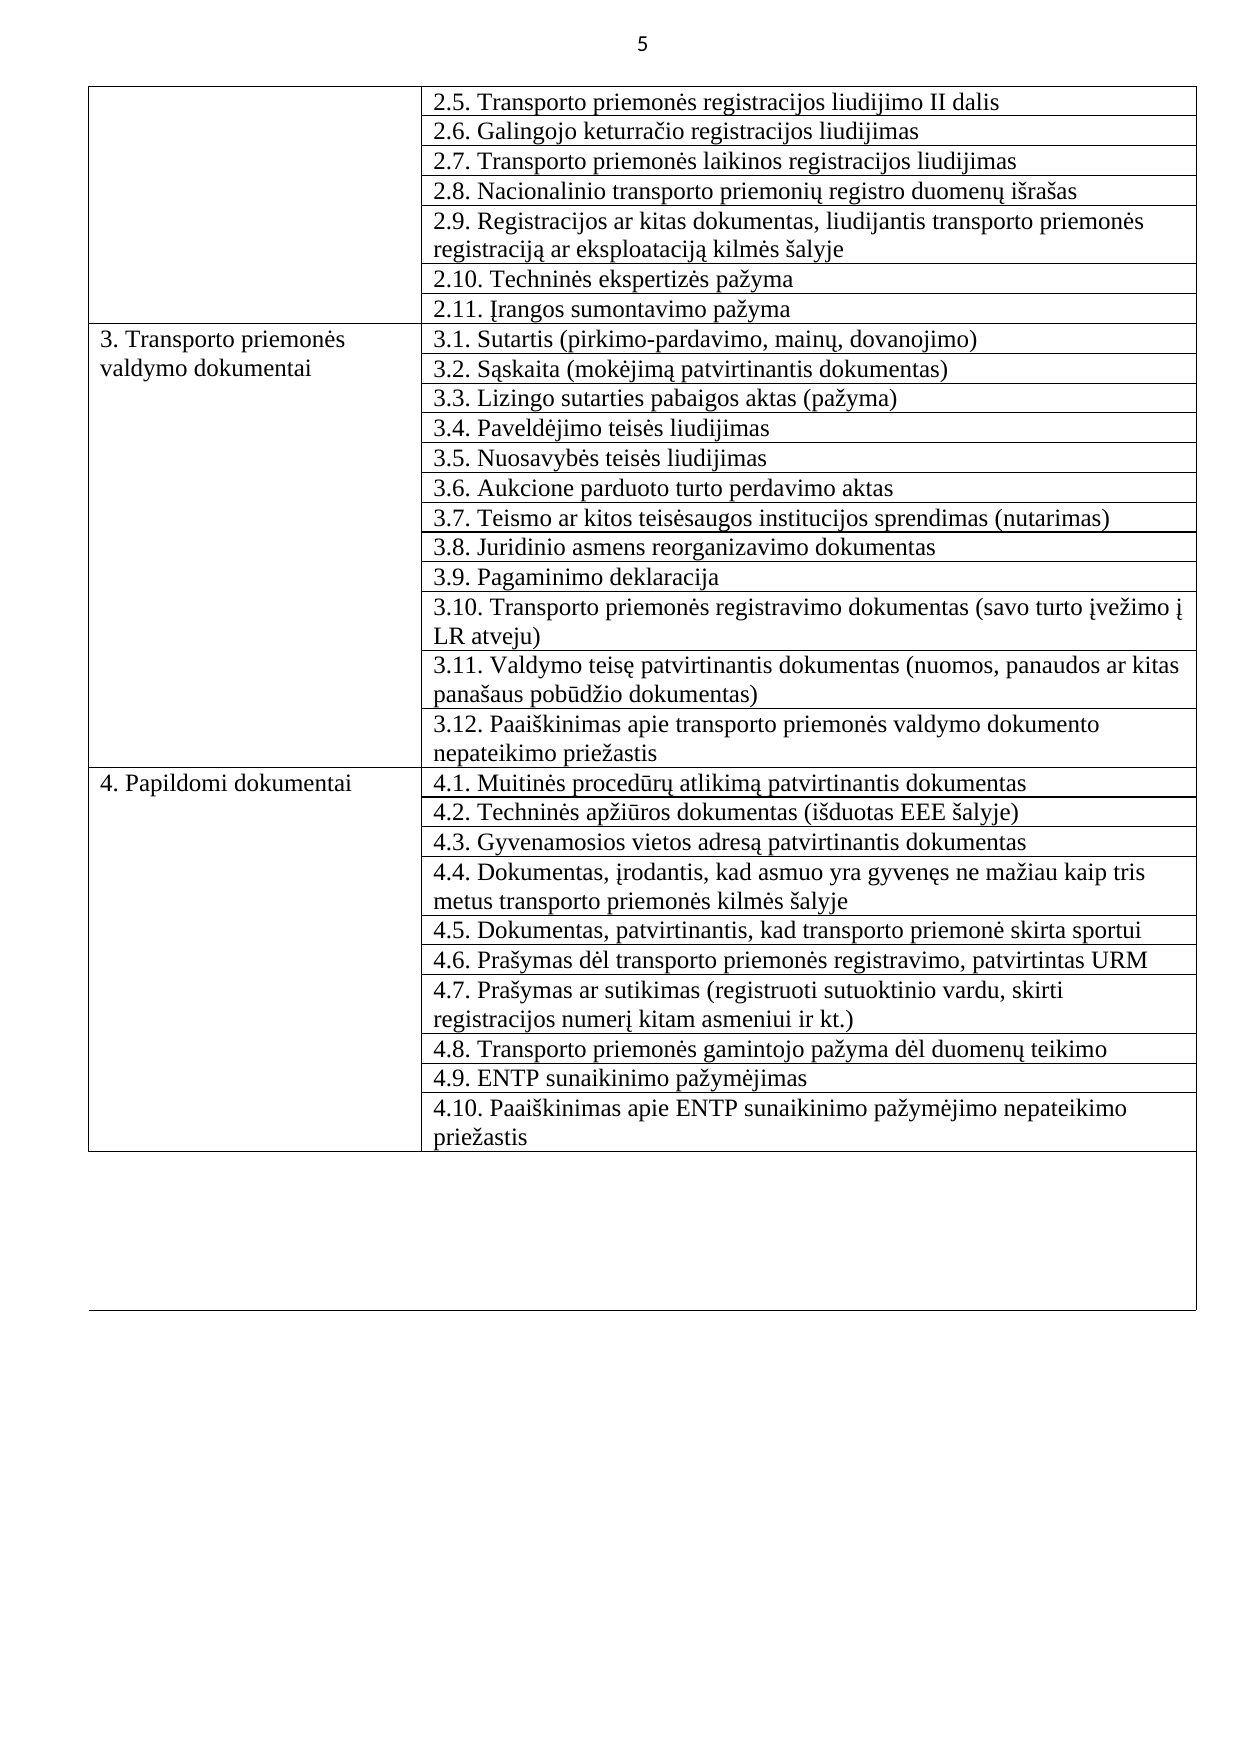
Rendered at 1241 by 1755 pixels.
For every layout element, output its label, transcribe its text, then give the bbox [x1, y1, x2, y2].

table_cell 4.8. Transporto priemonės gamintojo pažyma dėl duomenų teikimo [422, 1034, 1196, 1062]
table_cell 4.1. Muitinės procedūrų atlikimą patvirtinantis dokumentas [422, 768, 1196, 796]
table_cell 4.4. Dokumentas, įrodantis, kad asmuo yra gyvenęs ne mažiau kaip tris metus transporto priemonės kilmės šalyje [422, 857, 1196, 914]
table_cell 2.9. Registracijos ar kitas dokumentas, liudijantis transporto priemonės registraciją ar eksploataciją kilmės šalyje [422, 206, 1196, 263]
table_cell 3.10. Transporto priemonės registravimo dokumentas (savo turto įvežimo į LR atveju) [422, 592, 1196, 649]
table_cell 2.7. Transporto priemonės laikinos registracijos liudijimas [422, 146, 1196, 175]
table_cell 4.3. Gyvenamosios vietos adresą patvirtinantis dokumentas [422, 827, 1196, 856]
table_cell 3.4. Paveldėjimo teisės liudijimas [422, 413, 1196, 442]
table_cell 2.5. Transporto priemonės registracijos liudijimo II dalis [422, 87, 1196, 115]
table_cell 3.8. Juridinio asmens reorganizavimo dokumentas [422, 533, 1196, 561]
table_cell 4.2. Techninės apžiūros dokumentas (išduotas EEE šalyje) [422, 798, 1196, 826]
table_cell 3.3. Lizingo sutarties pabaigos aktas (pažyma) [422, 384, 1196, 412]
table_cell 3.5. Nuosavybės teisės liudijimas [422, 443, 1196, 472]
table_cell 3.1. Sutartis (pirkimo-pardavimo, mainų, dovanojimo) [422, 324, 1196, 353]
table_cell 3. Transporto priemonės valdymo dokumentai [89, 324, 421, 767]
table_cell 4. Papildomi dokumentai [89, 768, 421, 1151]
table_cell 3.9. Pagaminimo deklaracija [422, 562, 1196, 591]
table_cell 2.10. Techninės ekspertizės pažyma [422, 264, 1196, 293]
table_cell 2.8. Nacionalinio transporto priemonių registro duomenų išrašas [422, 176, 1196, 205]
table_cell 3.7. Teismo ar kitos teisėsaugos institucijos sprendimas (nutarimas) [422, 503, 1196, 531]
table_cell 4.5. Dokumentas, patvirtinantis, kad transporto priemonė skirta sportui [422, 916, 1196, 944]
table_cell [89, 87, 421, 323]
table_cell 3.12. Paaiškinimas apie transporto priemonės valdymo dokumento nepateikimo priežastis [422, 709, 1196, 767]
table_cell 4.6. Prašymas dėl transporto priemonės registravimo, patvirtintas URM [422, 945, 1196, 974]
table_cell 2.11. Įrangos sumontavimo pažyma [422, 294, 1196, 323]
table_cell 3.6. Aukcione parduoto turto perdavimo aktas [422, 473, 1196, 502]
table_cell 4.7. Prašymas ar sutikimas (registruoti sutuoktinio vardu, skirti registracijos numerį kitam asmeniui ir kt.) [422, 975, 1196, 1033]
table_cell 4.10. Paaiškinimas apie ENTP sunaikinimo pažymėjimo nepateikimo priežastis [422, 1093, 1196, 1151]
table_cell 2.6. Galingojo keturračio registracijos liudijimas [422, 116, 1196, 145]
table_cell 3.2. Sąskaita (mokėjimą patvirtinantis dokumentas) [422, 354, 1196, 382]
table_cell 4.9. ENTP sunaikinimo pažymėjimas [422, 1064, 1196, 1092]
table_cell 3.11. Valdymo teisę patvirtinantis dokumentas (nuomos, panaudos ar kitas panašaus pobūdžio dokumentas) [422, 651, 1196, 708]
